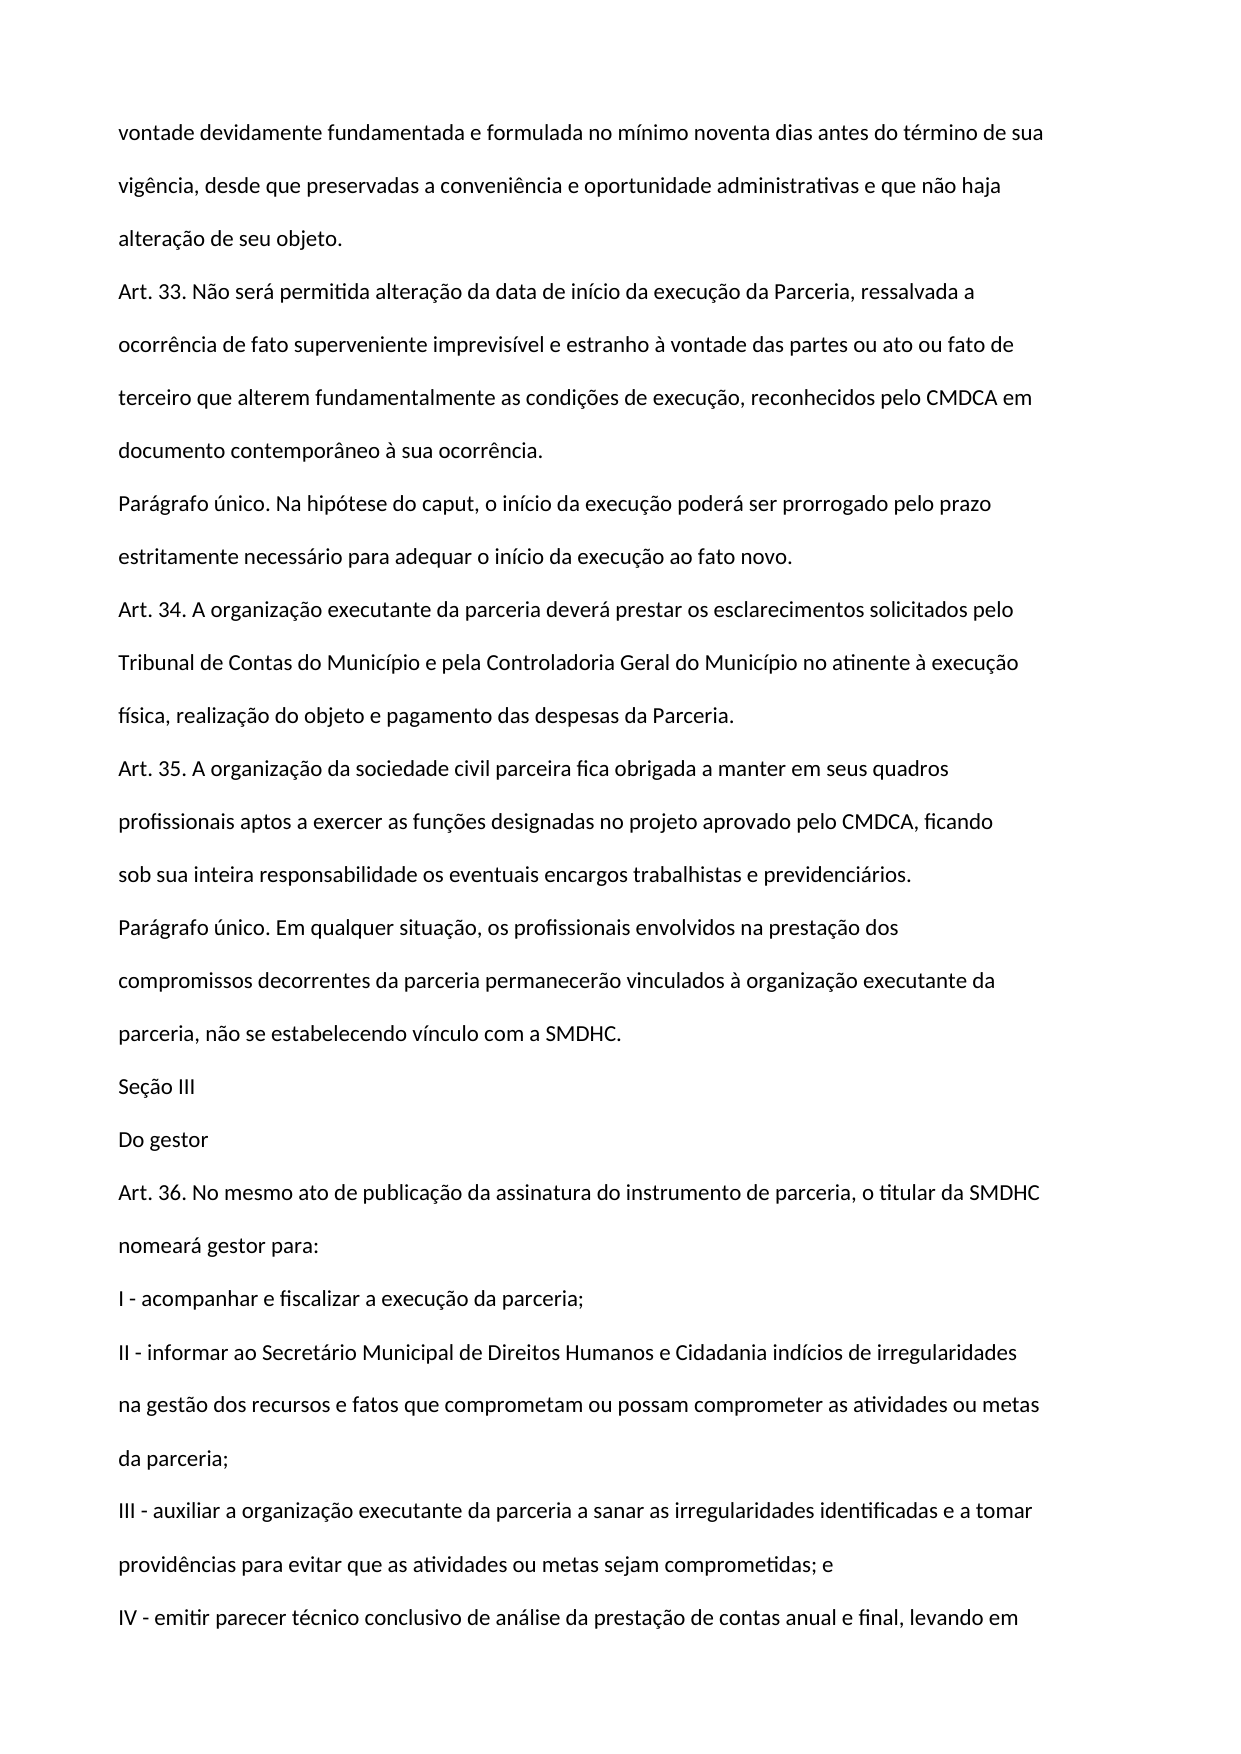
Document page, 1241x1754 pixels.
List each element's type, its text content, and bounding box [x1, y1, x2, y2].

text profissionais aptos a exercer as funções designadas no projeto aprovado pelo CMDCA, ficando [118, 807, 1122, 835]
text compromissos decorrentes da parceria permanecerão vinculados à organização executante da [118, 966, 1122, 994]
text estritamente necessário para adequar o início da execução ao fato novo. [118, 542, 1122, 570]
text providências para evitar que as atividades ou metas sejam comprometidas; e [118, 1550, 1122, 1578]
text vontade devidamente fundamentada e formulada no mínimo noventa dias antes do término de sua [118, 118, 1122, 146]
text II - informar ao Secretário Municipal de Direitos Humanos e Cidadania indícios de irregularidades [118, 1338, 1122, 1366]
text da parceria; [118, 1444, 1122, 1472]
text Do gestor [118, 1126, 1122, 1153]
text física, realização do objeto e pagamento das despesas da Parceria. [118, 701, 1122, 729]
text Art. 35. A organização da sociedade civil parceira fica obrigada a manter em seus quadros [118, 754, 1122, 782]
text Parágrafo único. Na hipótese do caput, o início da execução poderá ser prorrogado pelo prazo [118, 489, 1122, 517]
text ocorrência de fato superveniente imprevisível e estranho à vontade das partes ou ato ou fato de [118, 330, 1122, 358]
text parceria, não se estabelecendo vínculo com a SMDHC. [118, 1019, 1122, 1047]
text na gestão dos recursos e fatos que comprometam ou possam comprometer as atividades ou metas [118, 1391, 1122, 1419]
text IV - emitir parecer técnico conclusivo de análise da prestação de contas anual e final, levando em [118, 1603, 1122, 1631]
text Art. 33. Não será permitida alteração da data de início da execução da Parceria, ressalvada a [118, 277, 1122, 305]
text III - auxiliar a organização executante da parceria a sanar as irregularidades identificadas e a tomar [118, 1497, 1122, 1525]
text sob sua inteira responsabilidade os eventuais encargos trabalhistas e previdenciários. [118, 860, 1122, 888]
text Tribunal de Contas do Município e pela Controladoria Geral do Município no atinente à execução [118, 648, 1122, 676]
text Art. 36. No mesmo ato de publicação da assinatura do instrumento de parceria, o titular da SMDHC [118, 1178, 1122, 1207]
text Art. 34. A organização executante da parceria deverá prestar os esclarecimentos solicitados pelo [118, 595, 1122, 623]
text vigência, desde que preservadas a conveniência e oportunidade administrativas e que não haja [118, 171, 1122, 199]
text Parágrafo único. Em qualquer situação, os profissionais envolvidos na prestação dos [118, 913, 1122, 941]
text I - acompanhar e fiscalizar a execução da parceria; [118, 1284, 1122, 1313]
text terceiro que alterem fundamentalmente as condições de execução, reconhecidos pelo CMDCA em [118, 383, 1122, 411]
text nomeará gestor para: [118, 1232, 1122, 1259]
text Seção III [118, 1072, 1122, 1101]
text alteração de seu objeto. [118, 224, 1122, 252]
text documento contemporâneo à sua ocorrência. [118, 436, 1122, 464]
